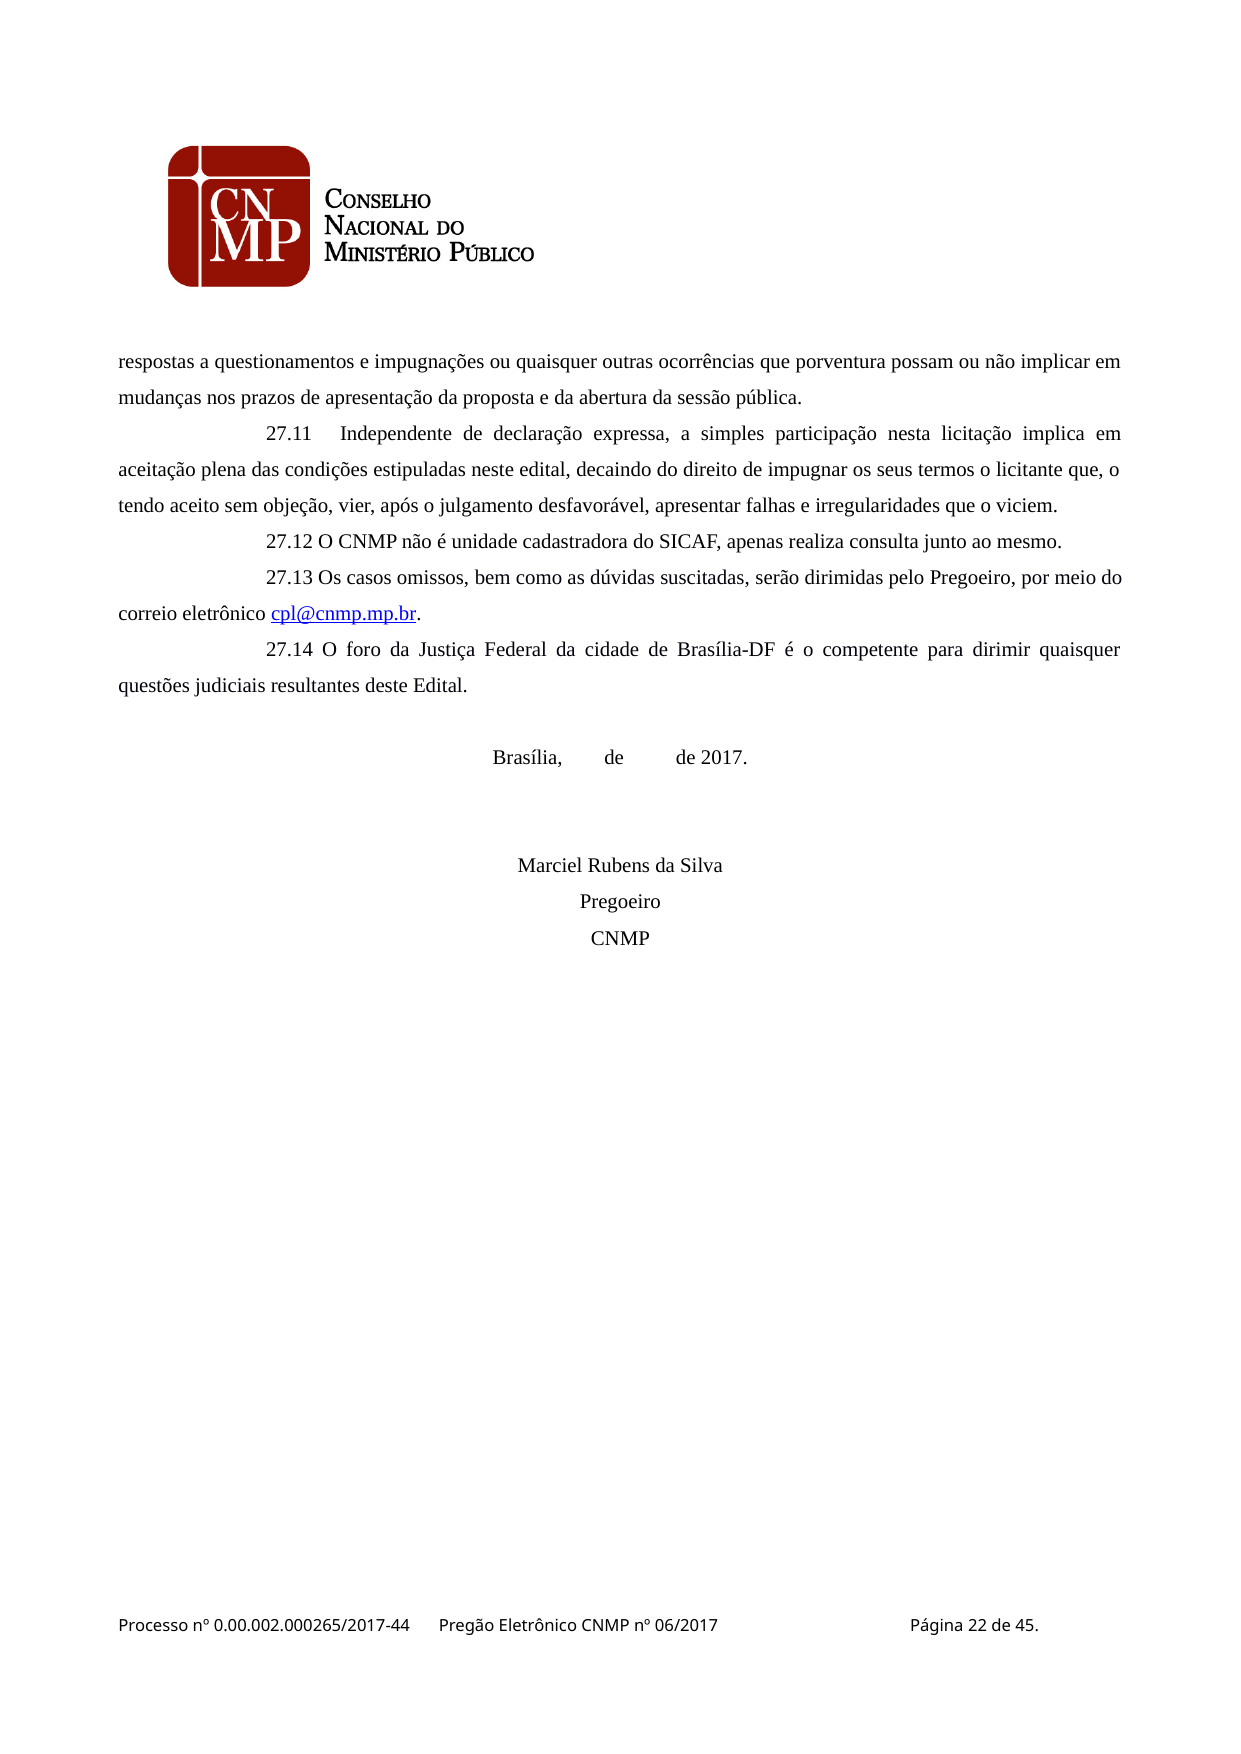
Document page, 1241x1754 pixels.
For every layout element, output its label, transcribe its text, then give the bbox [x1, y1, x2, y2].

text 27.13 Os casos omissos, bem como as dúvidas suscitadas, serão dirimidas pelo Pregoeiro, por meio do correio eletrônico cpl@cnmp.mp.br. [118, 565, 1122, 625]
text 27.12 O CNMP não é unidade cadastradora do SICAF, apenas realiza consulta junto ao mesmo. [118, 529, 1122, 553]
text CNMP [118, 926, 1122, 949]
text Brasília, de de 2017. [118, 745, 1122, 769]
text respostas a questionamentos e impugnações ou quaisquer outras ocorrências que porventura possam ou não implicar em mudanças nos prazos de apresentação da proposta e da abertura da sessão pública. [118, 349, 1122, 409]
picture [143, 123, 550, 309]
text Marciel Rubens da Silva [118, 853, 1122, 877]
text 27.11 Independente de declaração expressa, a simples participação nesta licitação implica em aceitação plena das condições estipuladas neste edital, decaindo do direito de impugnar os seus termos o licitante que, o tendo aceito sem objeção, vier, após o julgamento desfavorável, apresentar falhas e irregularidades que o viciem. [118, 421, 1122, 517]
text Pregoeiro [118, 889, 1122, 913]
text 27.14 O foro da Justiça Federal da cidade de Brasília-DF é o competente para dirimir quaisquer questões judiciais resultantes deste Edital. [118, 637, 1122, 697]
